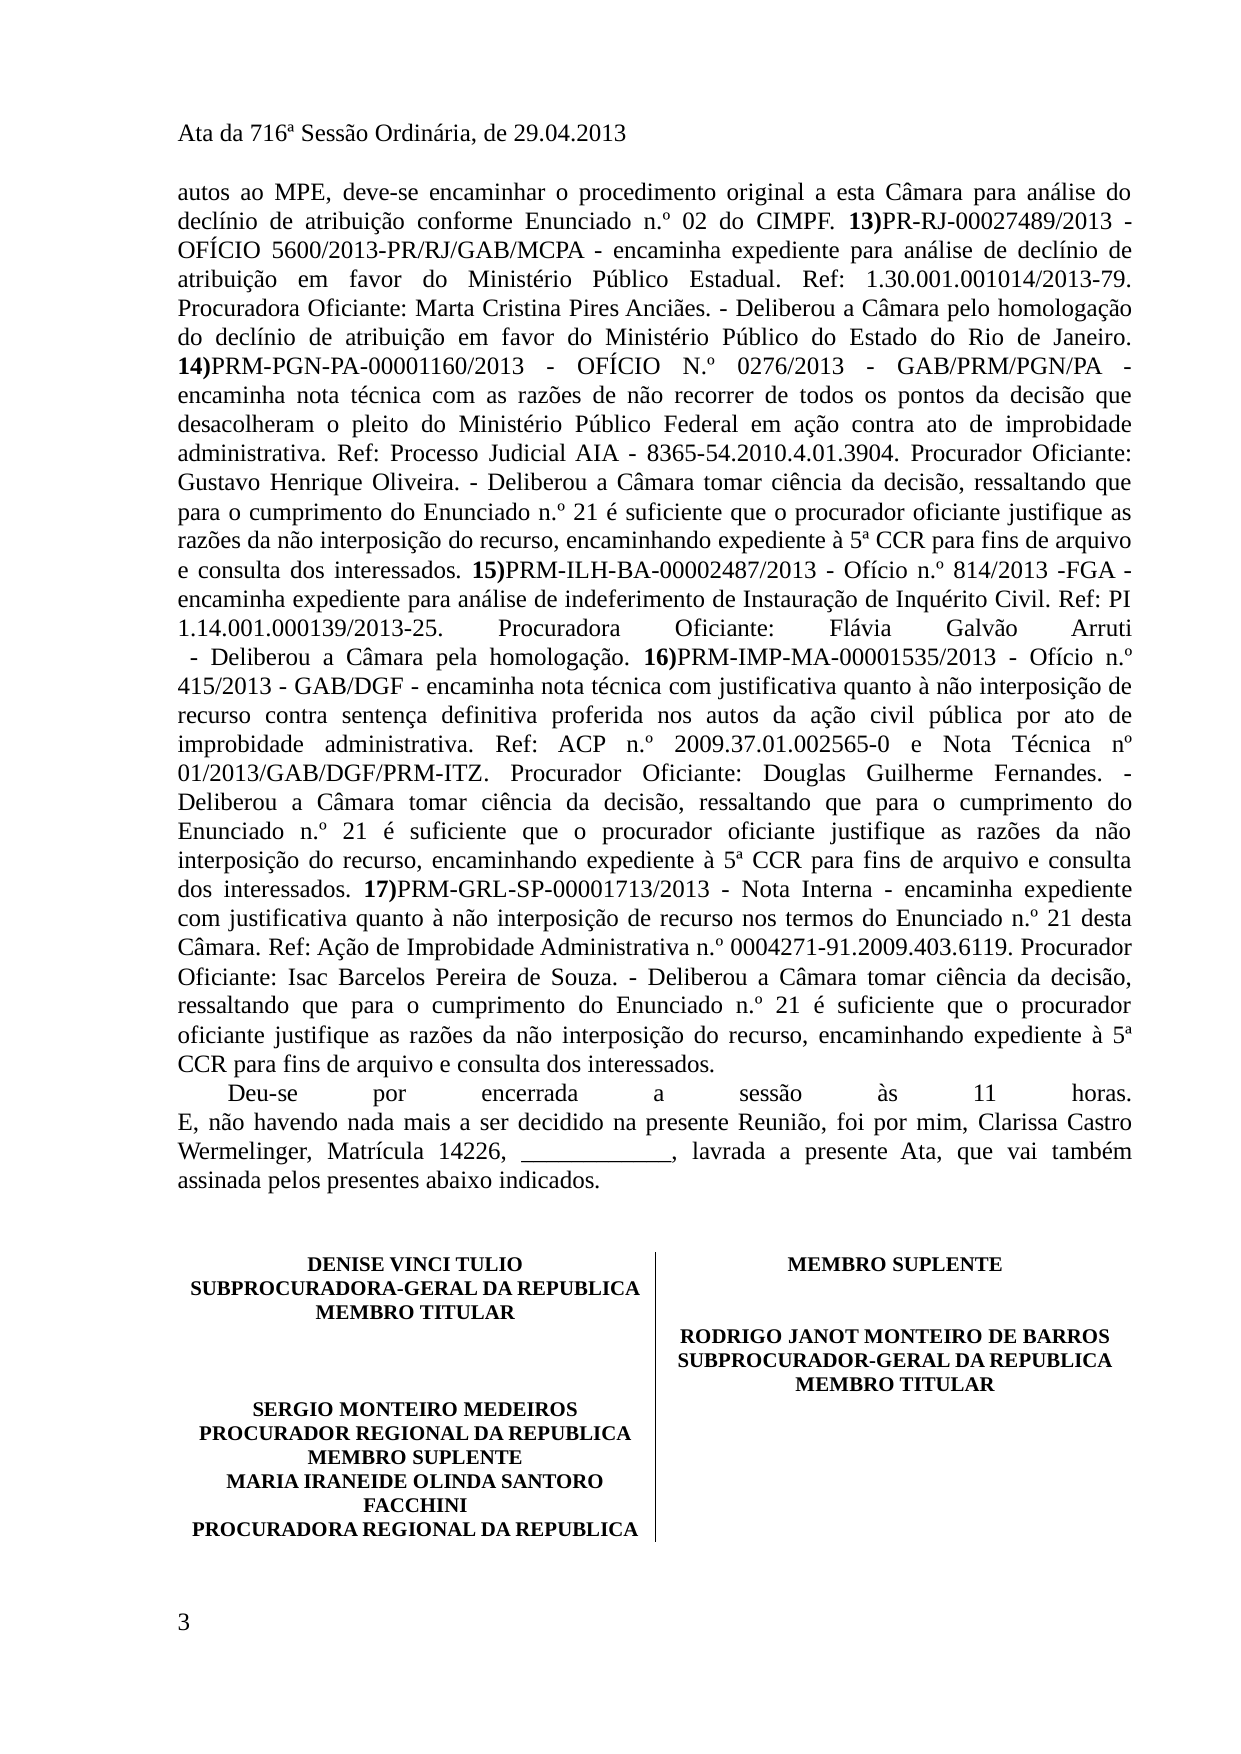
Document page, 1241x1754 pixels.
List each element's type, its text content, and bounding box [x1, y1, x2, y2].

text MEMBRO SUPLENTE [657, 1252, 1133, 1276]
text PROCURADORA REGIONAL DA REPUBLICA [177, 1517, 653, 1541]
text RODRIGO JANOT MONTEIRO DE BARROS [657, 1324, 1133, 1348]
text MEMBRO TITULAR [657, 1372, 1133, 1396]
text Deu-se por encerrada a sessão às 11 horas. E, não havendo nada mais a ser decidido na presente Reunião, foi por mim, Clarissa Castro Wermelinger, Matrícula 14226, ____________, lavrada a presente Ata, que vai também assinada pelos presentes abaixo indicados. [177, 1078, 1133, 1194]
text MEMBRO SUPLENTE [177, 1444, 653, 1468]
text autos ao MPE, deve-se encaminhar o procedimento original a esta Câmara para análise do declínio de atribuição conforme Enunciado n.º 02 do CIMPF. 13)PR-RJ-00027489/2013 - OFÍCIO 5600/2013-PR/RJ/GAB/MCPA - encaminha expediente para análise de declínio de atribuição em favor do Ministério Público Estadual. Ref: 1.30.001.001014/2013-79. Procuradora Oficiante: Marta Cristina Pires Anciães. - Deliberou a Câmara pelo homologação do declínio de atribuição em favor do Ministério Público do Estado do Rio de Janeiro. 14)PRM-PGN-PA-00001160/2013 - OFÍCIO N.º 0276/2013 - GAB/PRM/PGN/PA - encaminha nota técnica com as razões de não recorrer de todos os pontos da decisão que desacolheram o pleito do Ministério Público Federal em ação contra ato de improbidade administrativa. Ref: Processo Judicial AIA - 8365-54.2010.4.01.3904. Procurador Oficiante: Gustavo Henrique Oliveira. - Deliberou a Câmara tomar ciência da decisão, ressaltando que para o cumprimento do Enunciado n.º 21 é suficiente que o procurador oficiante justifique as razões da não interposição do recurso, encaminhando expediente à 5ª CCR para fins de arquivo e consulta dos interessados. 15)PRM-ILH-BA-00002487/2013 - Ofício n.º 814/2013 -FGA - encaminha expediente para análise de indeferimento de Instauração de Inquérito Civil. Ref: PI 1.14.001.000139/2013-25. Procuradora Oficiante: Flávia Galvão Arruti - Deliberou a Câmara pela homologação. 16)PRM-IMP-MA-00001535/2013 - Ofício n.º 415/2013 - GAB/DGF - encaminha nota técnica com justificativa quanto à não interposição de recurso contra sentença definitiva proferida nos autos da ação civil pública por ato de improbidade administrativa. Ref: ACP n.º 2009.37.01.002565-0 e Nota Técnica nº 01/2013/GAB/DGF/PRM-ITZ. Procurador Oficiante: Douglas Guilherme Fernandes. - Deliberou a Câmara tomar ciência da decisão, ressaltando que para o cumprimento do Enunciado n.º 21 é suficiente que o procurador oficiante justifique as razões da não interposição do recurso, encaminhando expediente à 5ª CCR para fins de arquivo e consulta dos interessados. 17)PRM-GRL-SP-00001713/2013 - Nota Interna - encaminha expediente com justificativa quanto à não interposição de recurso nos termos do Enunciado n.º 21 desta Câmara. Ref: Ação de Improbidade Administrativa n.º 0004271-91.2009.403.6119. Procurador Oficiante: Isac Barcelos Pereira de Souza. - Deliberou a Câmara tomar ciência da decisão, ressaltando que para o cumprimento do Enunciado n.º 21 é suficiente que o procurador oficiante justifique as razões da não interposição do recurso, encaminhando expediente à 5ª CCR para fins de arquivo e consulta dos interessados. [177, 177, 1133, 1078]
text DENISE VINCI TULIO [177, 1252, 653, 1276]
text SUBPROCURADOR-GERAL DA REPUBLICA [657, 1348, 1133, 1372]
text MEMBRO TITULAR [177, 1300, 653, 1324]
text SUBPROCURADORA-GERAL DA REPUBLICA [177, 1276, 653, 1300]
text PROCURADOR REGIONAL DA REPUBLICA [177, 1420, 653, 1444]
text MARIA IRANEIDE OLINDA SANTORO FACCHINI [177, 1468, 653, 1517]
text SERGIO MONTEIRO MEDEIROS [177, 1396, 653, 1420]
